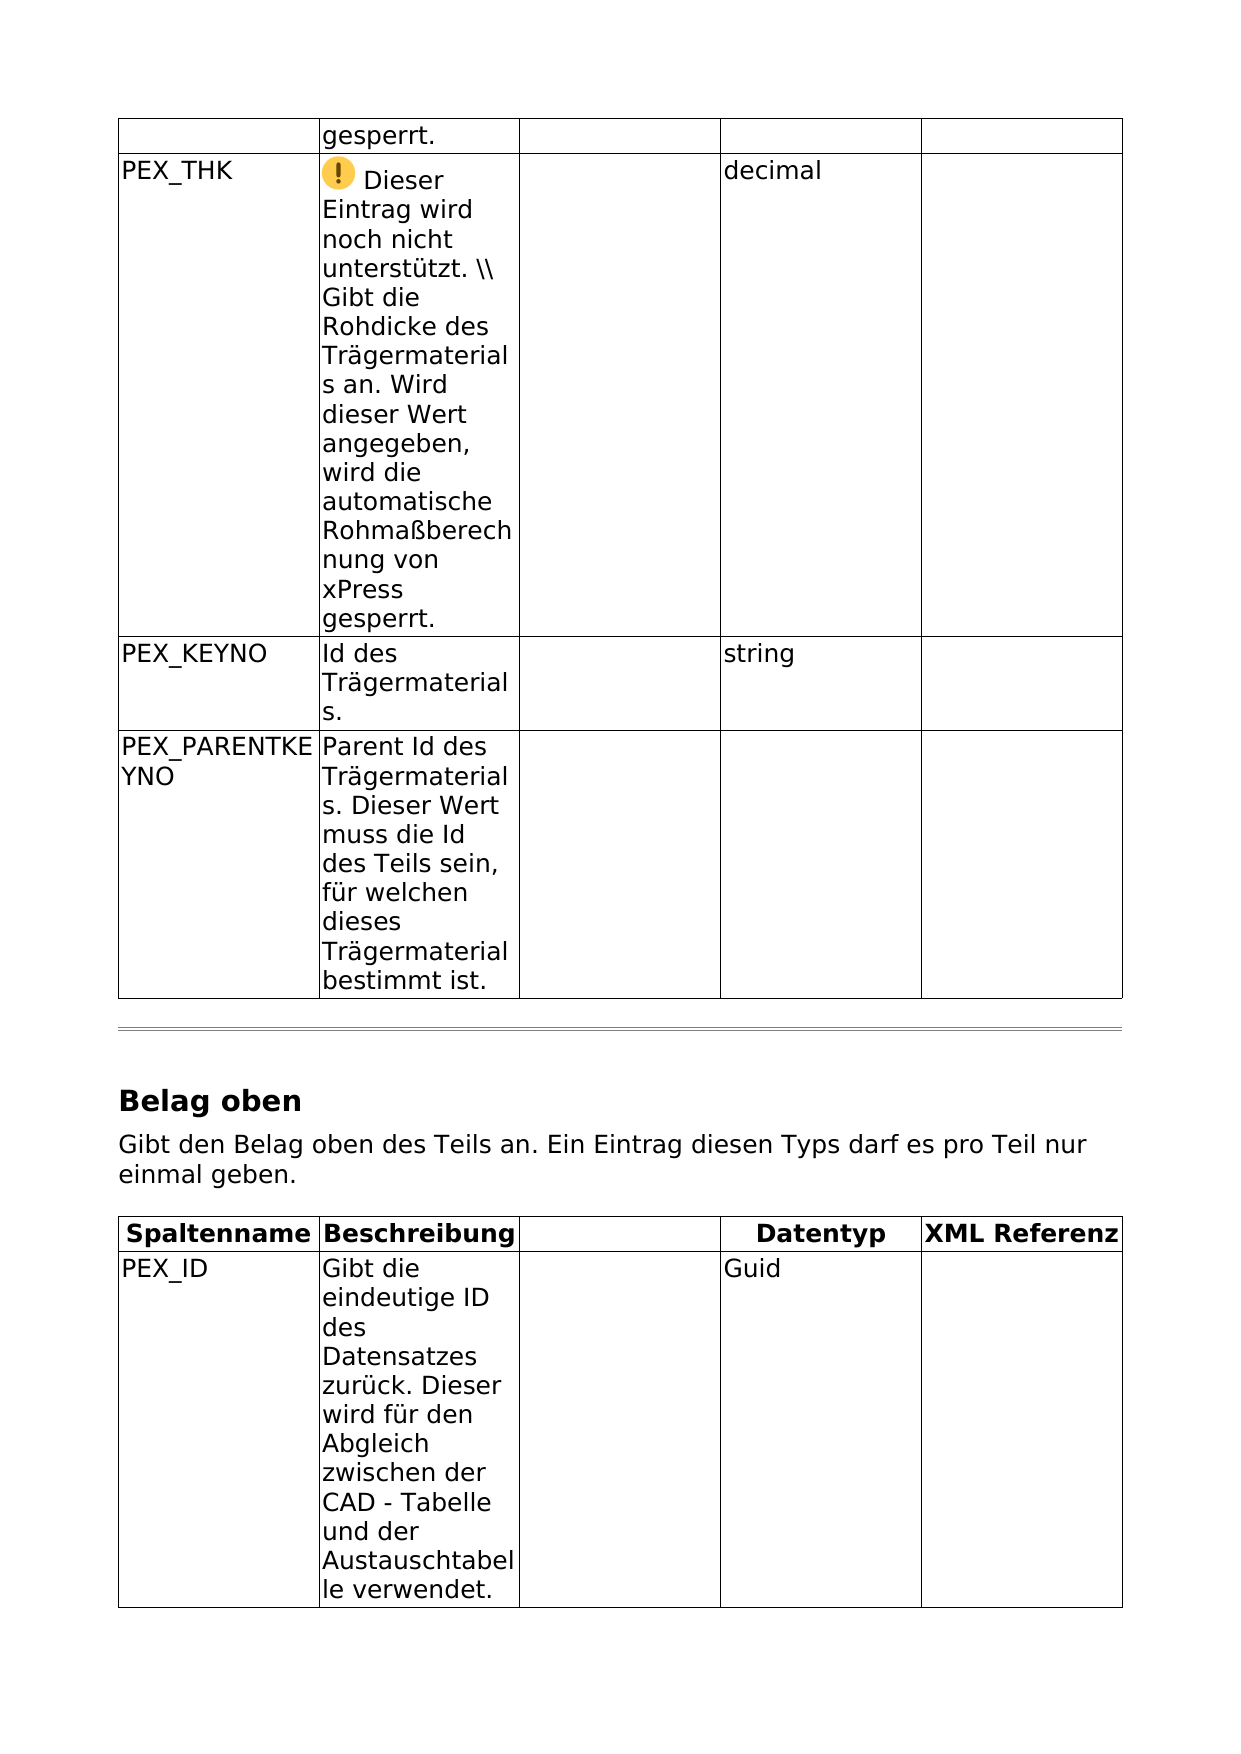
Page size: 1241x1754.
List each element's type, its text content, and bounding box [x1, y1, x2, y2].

table_header Beschreibung [320, 1217, 519, 1251]
table_header XML Referenz [922, 1217, 1122, 1251]
table_header Datentyp [721, 1217, 921, 1251]
table_header Spaltenname [119, 1217, 319, 1251]
table_header [520, 1217, 720, 1251]
table_cell Parent Id des Trägermaterials. Dieser Wert muss die Id des Teils sein, für welchen dieses Trägermaterial bestimmt ist. [320, 731, 519, 998]
table_cell [922, 119, 1122, 153]
table_cell decimal [721, 154, 921, 636]
table_cell [119, 119, 319, 153]
table_cell string [721, 637, 921, 729]
table_cell PEX_KEYNO [119, 637, 319, 729]
table_cell gesperrt. [320, 119, 519, 153]
table_cell PEX_PARENTKEYNO [119, 731, 319, 998]
table_cell Guid [721, 1252, 921, 1607]
table_cell [922, 154, 1122, 636]
table_cell PEX_THK [119, 154, 319, 636]
table_cell Dieser Eintrag wird noch nicht unterstützt. \\Gibt die Rohdicke des Trägermaterials an. Wird dieser Wert angegeben, wird die automatische Rohmaßberechnung von xPress gesperrt. [320, 154, 519, 636]
table_cell PEX_ID [119, 1252, 319, 1607]
text Gibt den Belag oben des Teils an. Ein Eintrag diesen Typs darf es pro Teil nur einmal geben. [118, 1131, 1122, 1189]
table_cell Gibt die eindeutige ID des Datensatzes zurück. Dieser wird für den Abgleich zwischen der CAD - Tabelle und der Austauschtabelle verwendet. [320, 1252, 519, 1607]
table_cell [520, 154, 720, 636]
table_cell [922, 1252, 1122, 1607]
table_cell [520, 119, 720, 153]
table_cell [721, 119, 921, 153]
table_cell [721, 731, 921, 998]
table_cell [922, 731, 1122, 998]
table_cell [520, 1252, 720, 1607]
table_cell [922, 637, 1122, 729]
subtitle Belag oben [118, 1084, 1122, 1118]
table_cell [520, 637, 720, 729]
table_cell Id des Trägermaterials. [320, 637, 519, 729]
table_cell [520, 731, 720, 998]
